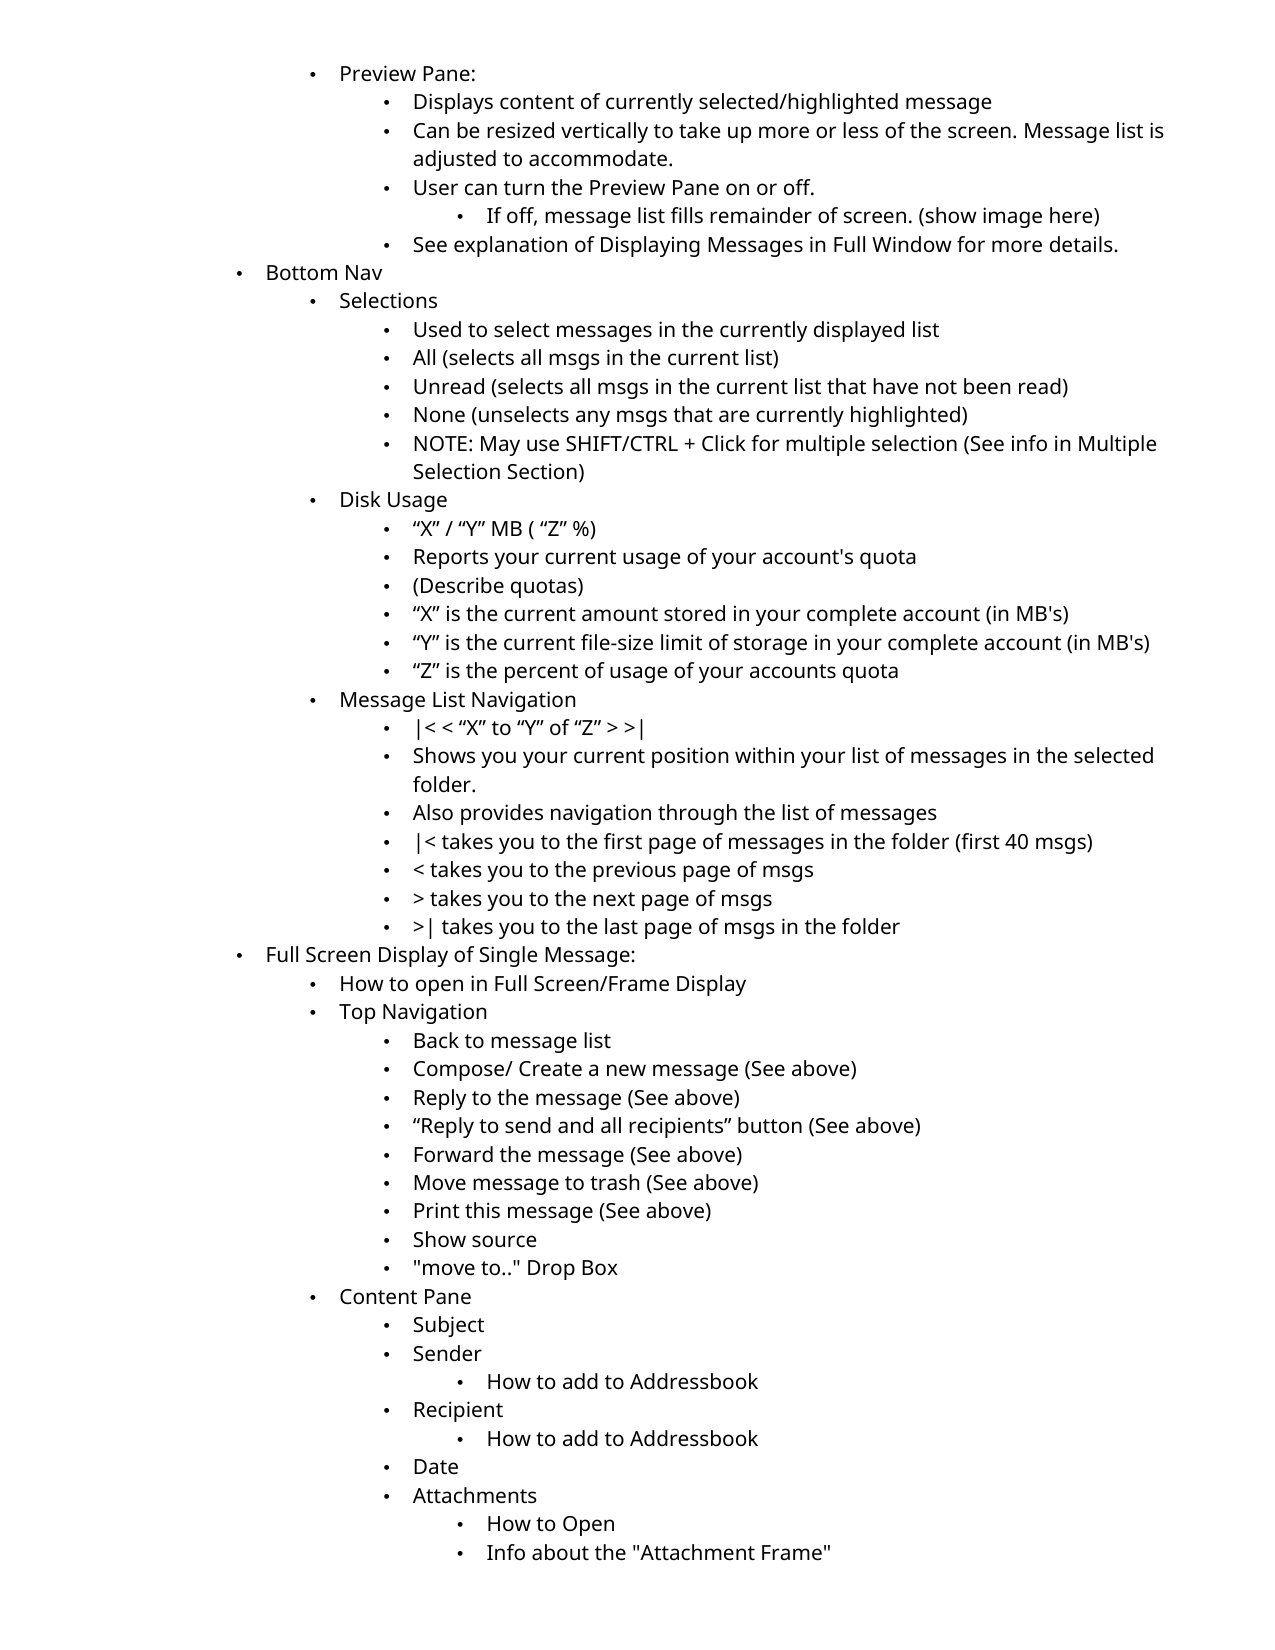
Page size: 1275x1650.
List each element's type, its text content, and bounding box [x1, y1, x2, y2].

list Date [383, 1452, 1216, 1481]
list Bottom Nav [236, 258, 1216, 287]
list Shows you your current position within your list of messages in the selected folder. [383, 742, 1216, 798]
list Unread (selects all msgs in the current list that have not been read) [383, 372, 1216, 400]
list < takes you to the previous page of msgs [383, 855, 1216, 884]
list Used to select messages in the currently displayed list [383, 315, 1216, 343]
list See explanation of Displaying Messages in Full Window for more details. [383, 230, 1216, 258]
list Preview Pane: [309, 59, 1216, 87]
list Print this message (See above) [383, 1197, 1216, 1225]
list “X” / “Y” MB ( “Z” %) [383, 514, 1216, 542]
list If off, message list fills remainder of screen. (show image here) [457, 201, 1216, 230]
list “Y” is the current file-size limit of storage in your complete account (in MB's) [383, 628, 1216, 656]
list Forward the message (See above) [383, 1140, 1216, 1168]
list User can turn the Preview Pane on or off. [383, 173, 1216, 201]
list Full Screen Display of Single Message: [236, 941, 1216, 969]
list Compose/ Create a new message (See above) [383, 1054, 1216, 1083]
list Also provides navigation through the list of messages [383, 798, 1216, 827]
list Move message to trash (See above) [383, 1168, 1216, 1197]
list Reports your current usage of your account's quota [383, 542, 1216, 571]
list Can be resized vertically to take up more or less of the screen. Message list is adjusted to accommodate. [383, 116, 1216, 173]
list "move to.." Drop Box [383, 1253, 1216, 1282]
list Displays content of currently selected/highlighted message [383, 87, 1216, 116]
list How to open in Full Screen/Frame Display [309, 969, 1216, 997]
list Content Pane [309, 1282, 1216, 1310]
list How to add to Addressbook [457, 1367, 1216, 1396]
list |< < “X” to “Y” of “Z” > >| [383, 713, 1216, 742]
list Disk Usage [309, 486, 1216, 514]
list Attachments [383, 1481, 1216, 1509]
list > takes you to the next page of msgs [383, 884, 1216, 912]
list “Reply to send and all recipients” button (See above) [383, 1111, 1216, 1140]
list Message List Navigation [309, 685, 1216, 713]
list How to Open [457, 1509, 1216, 1538]
list Info about the "Attachment Frame" [457, 1538, 1216, 1566]
list >| takes you to the last page of msgs in the folder [383, 912, 1216, 941]
list “Z” is the percent of usage of your accounts quota [383, 656, 1216, 685]
list Recipient [383, 1396, 1216, 1424]
list Top Navigation [309, 997, 1216, 1026]
list How to add to Addressbook [457, 1424, 1216, 1452]
list Show source [383, 1225, 1216, 1253]
list Subject [383, 1310, 1216, 1339]
list “X” is the current amount stored in your complete account (in MB's) [383, 599, 1216, 628]
list All (selects all msgs in the current list) [383, 343, 1216, 372]
list |< takes you to the first page of messages in the folder (first 40 msgs) [383, 827, 1216, 855]
list NOTE: May use SHIFT/CTRL + Click for multiple selection (See info in Multiple Selection Section) [383, 429, 1216, 486]
list Sender [383, 1339, 1216, 1367]
list Reply to the message (See above) [383, 1083, 1216, 1111]
list Selections [309, 287, 1216, 315]
list Back to message list [383, 1026, 1216, 1054]
list (Describe quotas) [383, 571, 1216, 599]
list None (unselects any msgs that are currently highlighted) [383, 400, 1216, 429]
